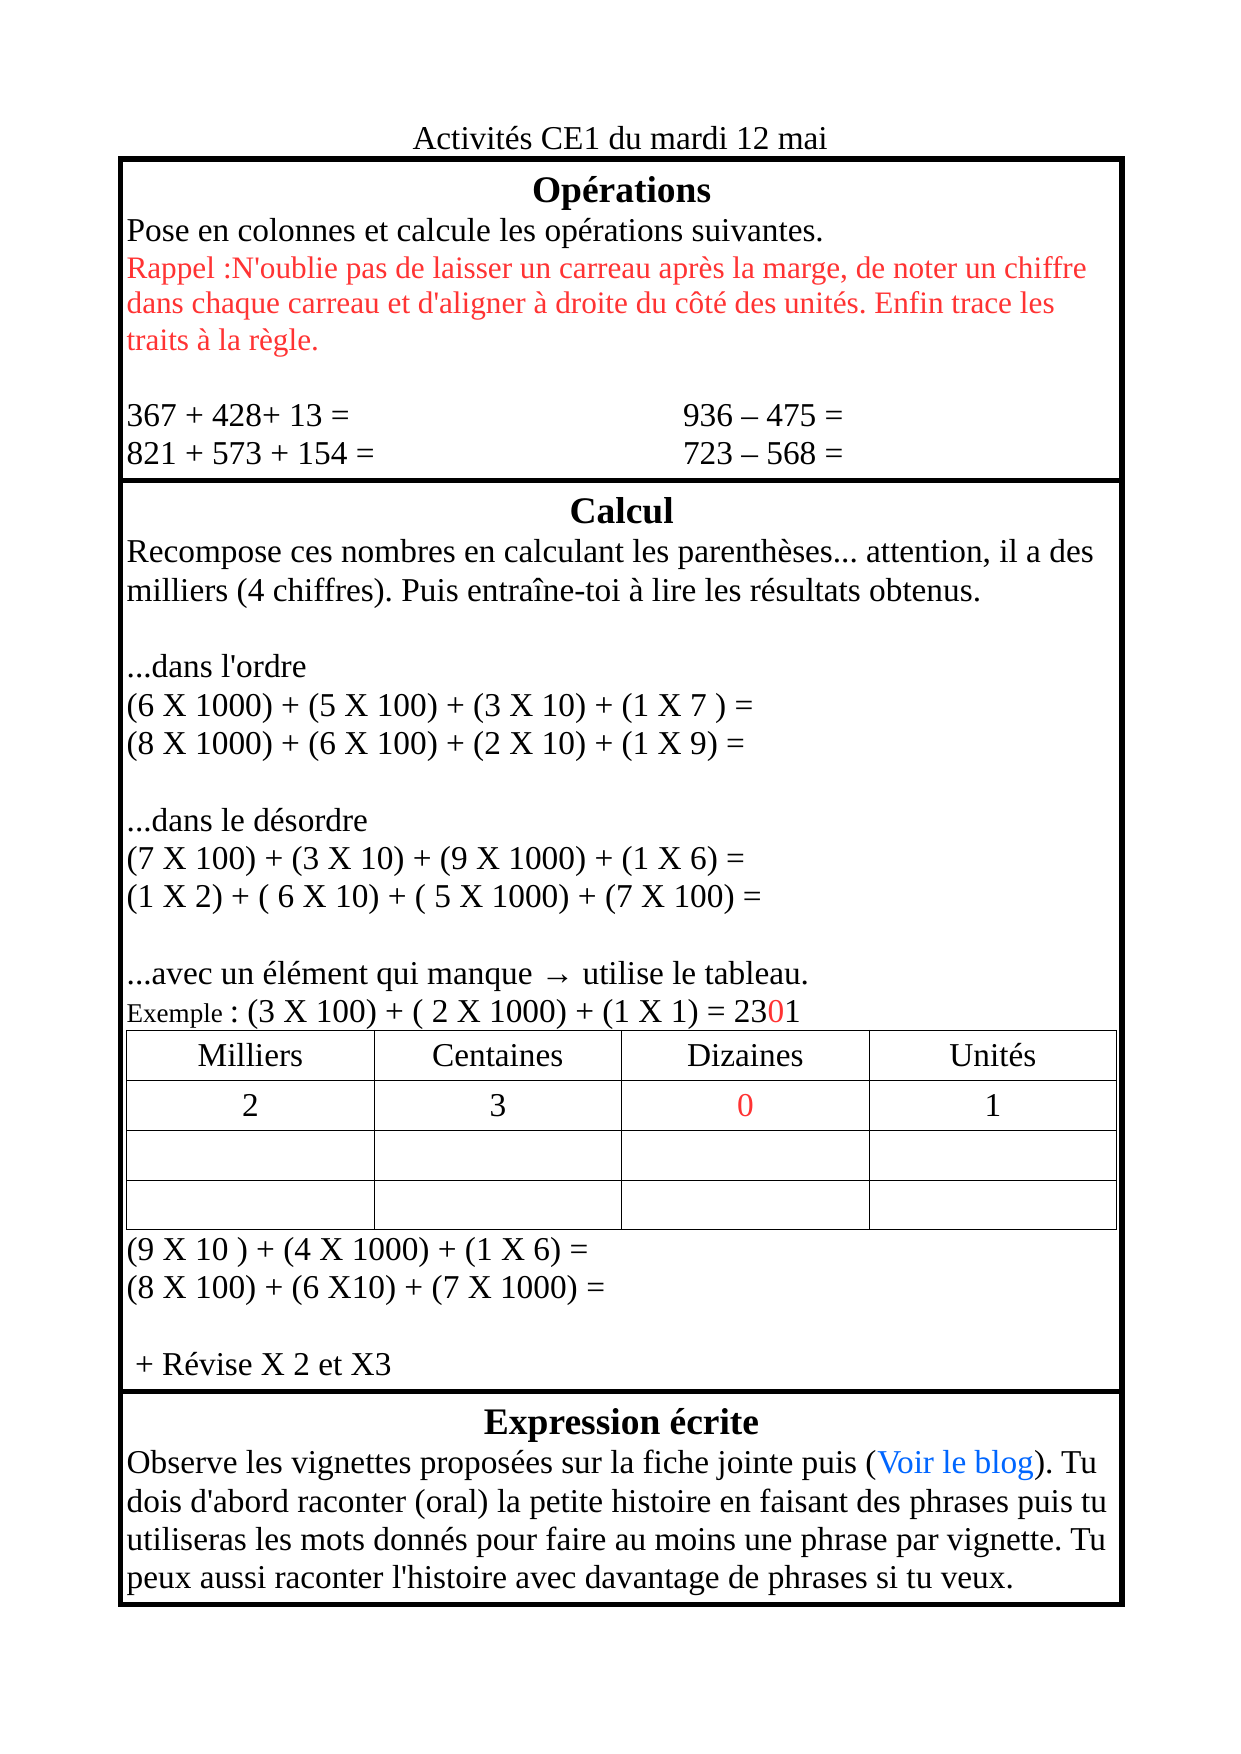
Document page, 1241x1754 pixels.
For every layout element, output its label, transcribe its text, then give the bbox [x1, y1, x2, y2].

table_header Opérations Pose en colonnes et calcule les opérations suivantes. Rappel :N'oublie pas de laisser un carreau après la marge, de noter un chiffre dans chaque carreau et d'aligner à droite du côté des unités. Enfin trace les traits à la règle. 367 + 428+ 13 = 936 – 475 = 821 + 573 + 154 = 723 – 568 = [123, 162, 1119, 477]
text Activités CE1 du mardi 12 mai [118, 118, 1122, 156]
table_cell [622, 1131, 869, 1179]
table_cell [622, 1181, 869, 1229]
table_cell Expression écrite Observe les vignettes proposées sur la fiche jointe puis (Voir le blog). Tu dois d'abord raconter (oral) la petite histoire en faisant des phrases puis tu utiliseras les mots donnés pour faire au moins une phrase par vignette. Tu peux aussi raconter l'histoire avec davantage de phrases si tu veux. [123, 1394, 1119, 1602]
table_header Milliers [127, 1031, 374, 1080]
table_cell 3 [375, 1081, 621, 1129]
table_header Unités [870, 1031, 1116, 1080]
table_cell Calcul Recompose ces nombres en calculant les parenthèses... attention, il a des milliers (4 chiffres). Puis entraîne-toi à lire les résultats obtenus. ...dans l'ordre (6 X 1000) + (5 X 100) + (3 X 10) + (1 X 7 ) = (8 X 1000) + (6 X 100) + (2 X 10) + (1 X 9) = ...dans le désordre (7 X 100) + (3 X 10) + (9 X 1000) + (1 X 6) = (1 X 2) + ( 6 X 10) + ( 5 X 1000) + (7 X 100) = ...avec un élément qui manque → utilise le tableau. Exemple : (3 X 100) + ( 2 X 1000) + (1 X 1) = 2301 (9 X 10 ) + (4 X 1000) + (1 X 6) = (8 X 100) + (6 X10) + (7 X 1000) = + Révise X 2 et X3 [123, 483, 1119, 1388]
table_cell [375, 1181, 621, 1229]
table_cell 1 [870, 1081, 1116, 1129]
table_cell [127, 1181, 374, 1229]
table_header Dizaines [622, 1031, 869, 1080]
table_cell [870, 1131, 1116, 1179]
table_cell 0 [622, 1081, 869, 1129]
table_cell [127, 1131, 374, 1179]
table_cell [870, 1181, 1116, 1229]
table_cell 2 [127, 1081, 374, 1129]
table_cell [375, 1131, 621, 1179]
table_header Centaines [375, 1031, 621, 1080]
